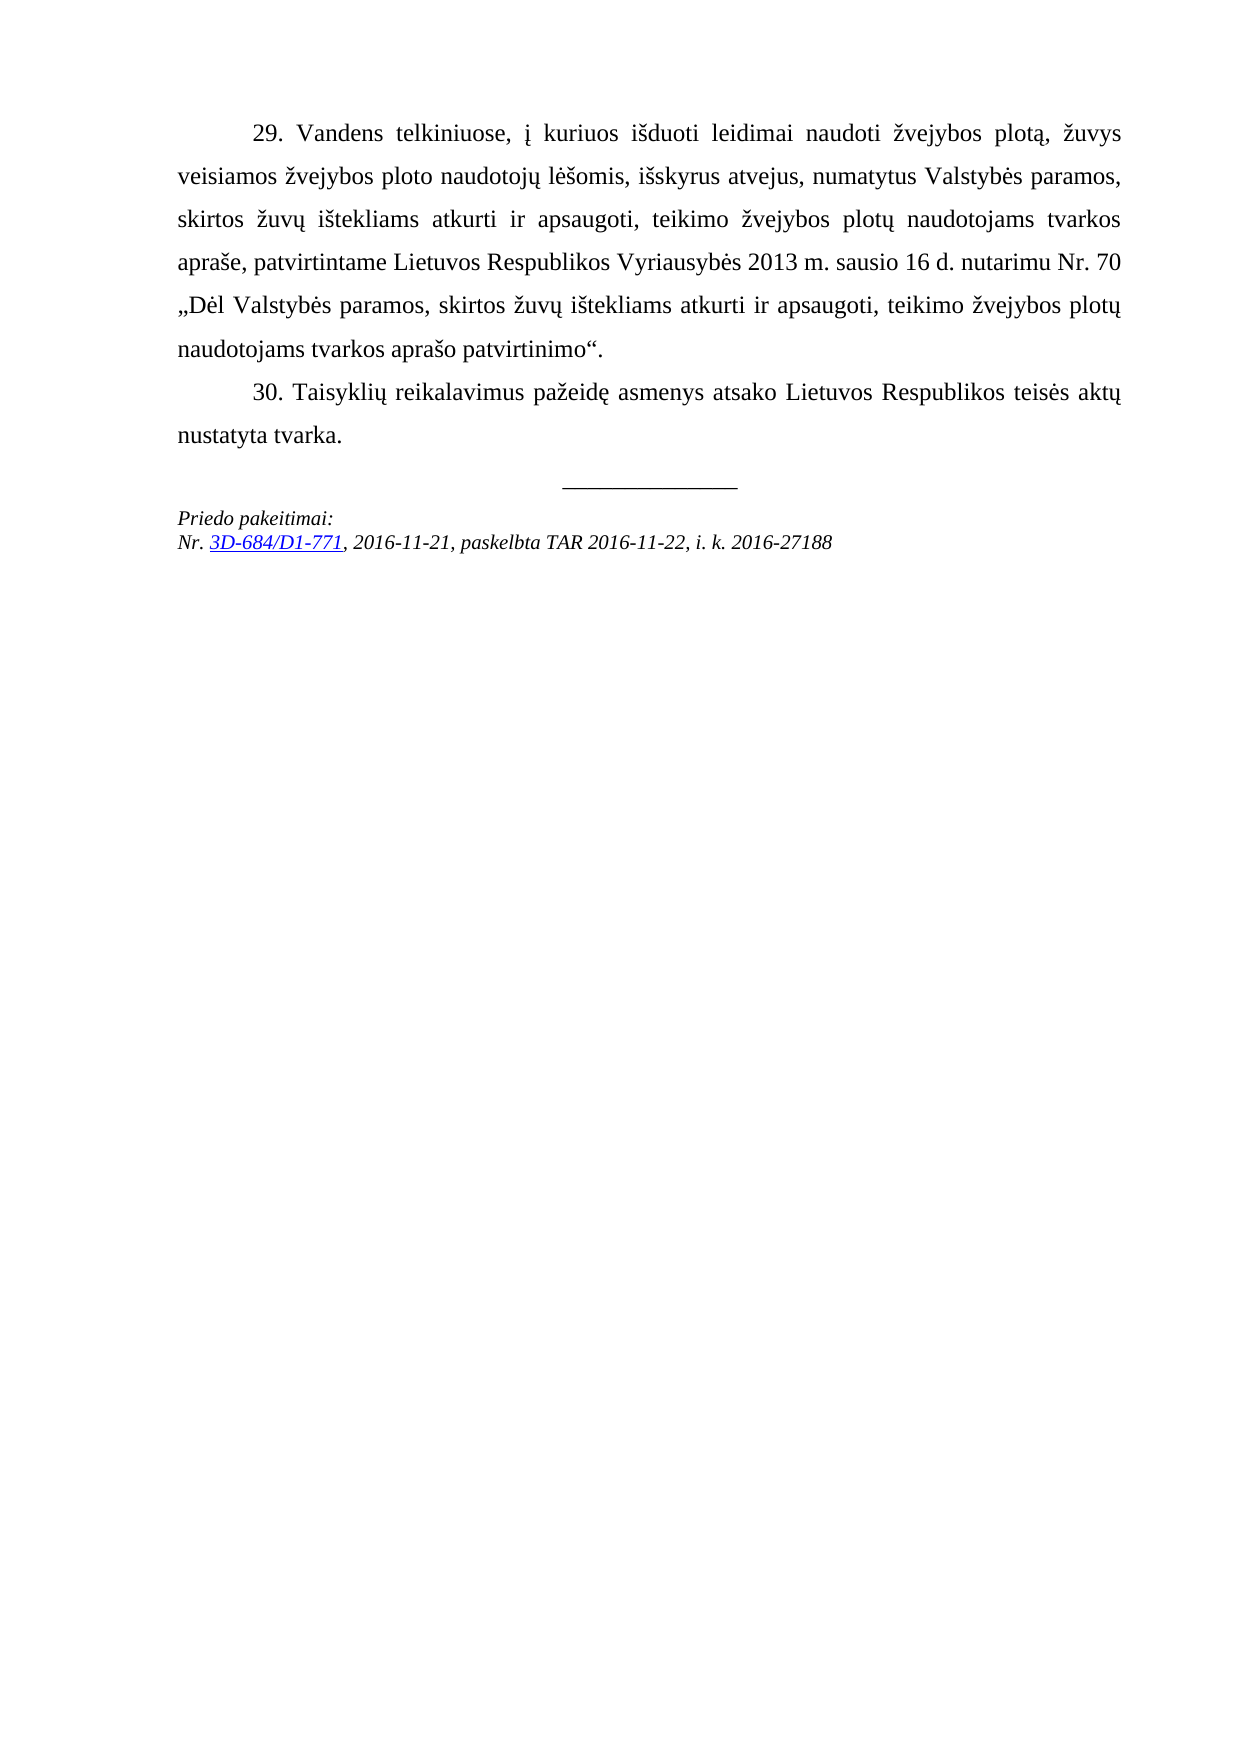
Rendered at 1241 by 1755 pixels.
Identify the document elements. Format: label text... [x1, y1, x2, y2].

text ______________ [177, 463, 1122, 492]
text Priedo pakeitimai: [177, 506, 1122, 530]
text 30. Taisyklių reikalavimus pažeidę asmenys atsako Lietuvos Respublikos teisės aktų nustatyta tvarka. [177, 377, 1122, 449]
text 29. Vandens telkiniuose, į kuriuos išduoti leidimai naudoti žvejybos plotą, žuvys veisiamos žvejybos ploto naudotojų lėšomis, išskyrus atvejus, numatytus Valstybės paramos, skirtos žuvų ištekliams atkurti ir apsaugoti, teikimo žvejybos plotų naudotojams tvarkos apraše, patvirtintame Lietuvos Respublikos Vyriausybės 2013 m. sausio 16 d. nutarimu Nr. 70 „Dėl Valstybės paramos, skirtos žuvų ištekliams atkurti ir apsaugoti, teikimo žvejybos plotų naudotojams tvarkos aprašo patvirtinimo“. [177, 118, 1122, 362]
text Nr. 3D-684/D1-771, 2016-11-21, paskelbta TAR 2016-11-22, i. k. 2016-27188 [177, 530, 1122, 554]
